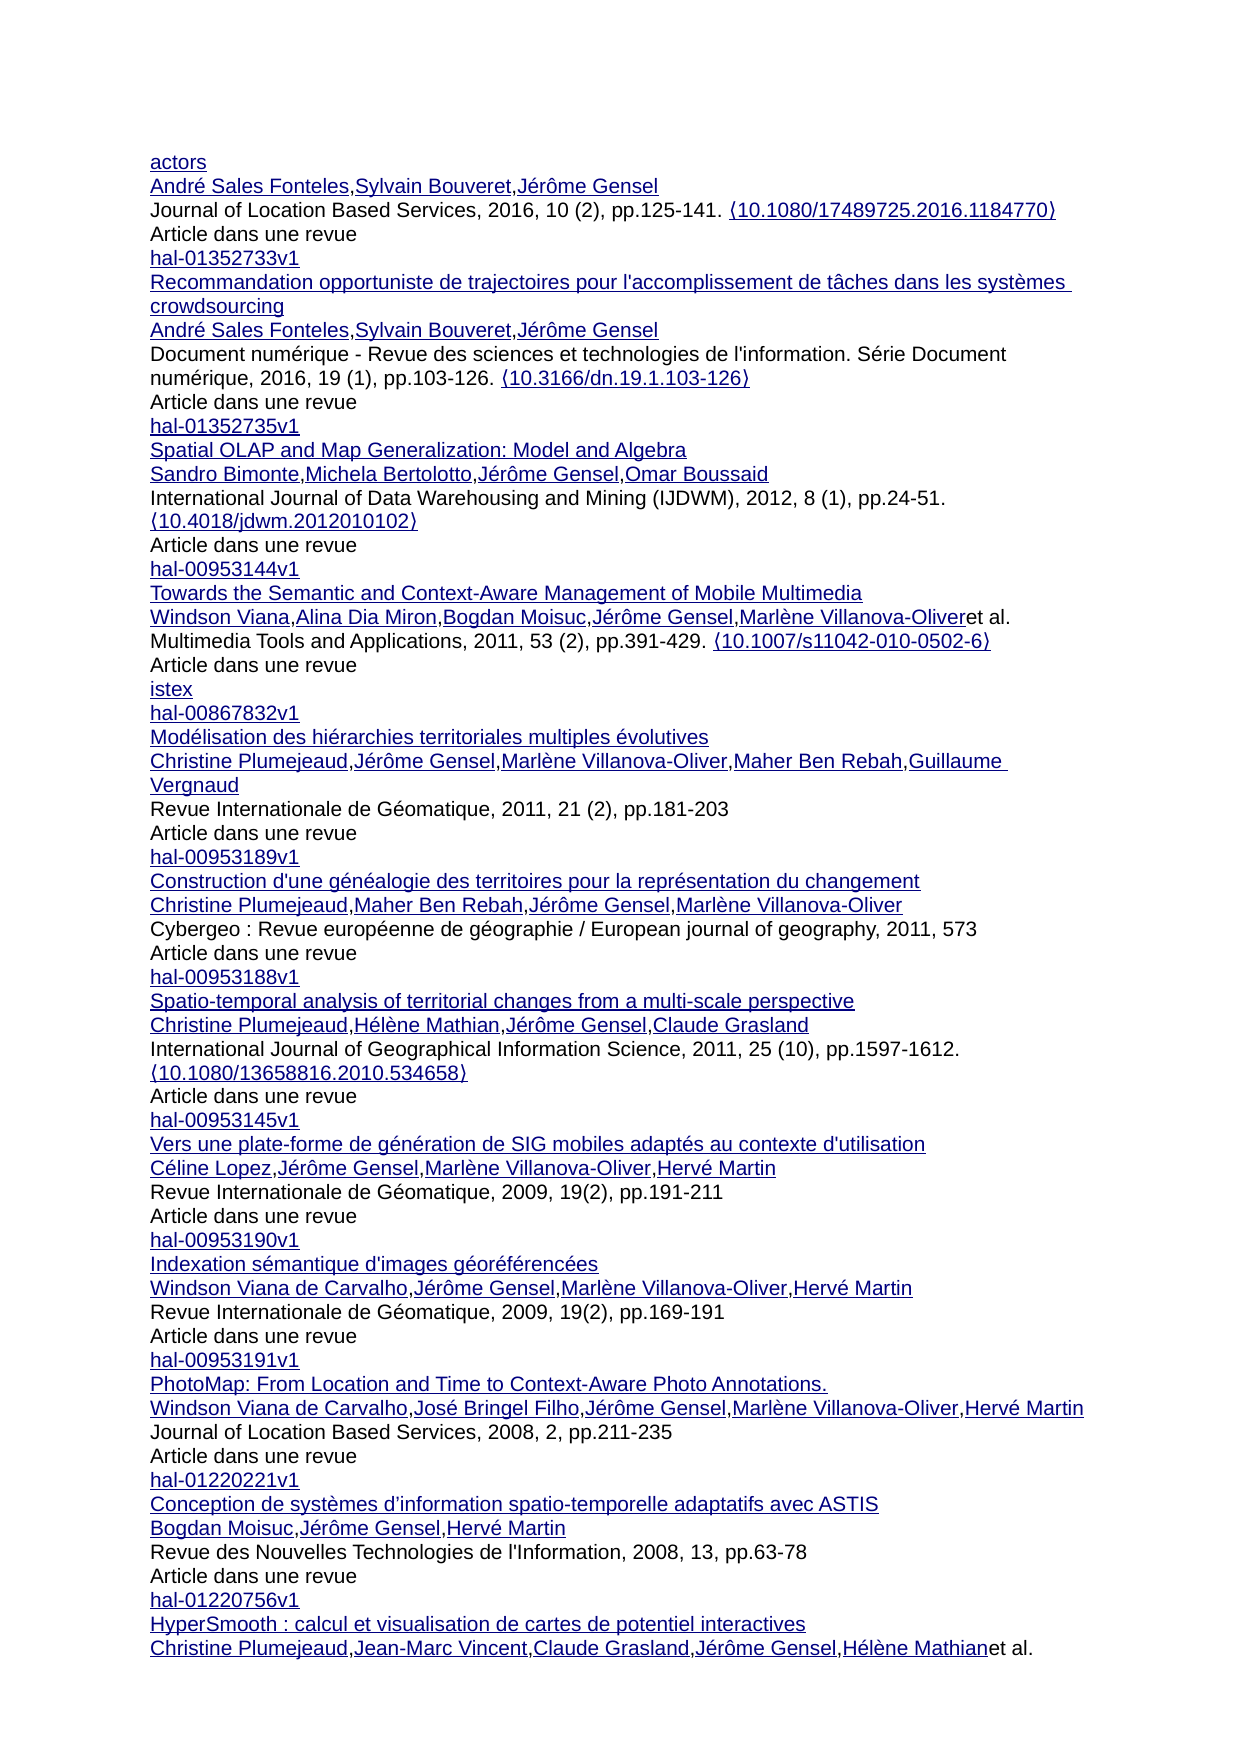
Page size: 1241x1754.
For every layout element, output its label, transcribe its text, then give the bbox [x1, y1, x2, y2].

table_cell Construction d'une généalogie des territoires pour la représentation du changement Christine Plumejeaud,Maher Ben Rebah,Jérôme Gensel,Marlène Villanova-Oliver Cybergeo : Revue européenne de géographie / European journal of geography, 2011, 573 Article dans une revue hal-00953188v1 [150, 869, 1090, 988]
table_cell Conception de systèmes d’information spatio-temporelle adaptatifs avec ASTIS Bogdan Moisuc,Jérôme Gensel,Hervé Martin Revue des Nouvelles Technologies de l'Information, 2008, 13, pp.63-78 Article dans une revue hal-01220756v1 [150, 1492, 1090, 1611]
table_cell Spatio-temporal analysis of territorial changes from a multi-scale perspective Christine Plumejeaud,Hélène Mathian,Jérôme Gensel,Claude Grasland International Journal of Geographical Information Science, 2011, 25 (10), pp.1597-1612. ⟨10.1080/13658816.2010.534658⟩ Article dans une revue hal-00953145v1 [150, 989, 1090, 1132]
table_cell actors André Sales Fonteles,Sylvain Bouveret,Jérôme Gensel Journal of Location Based Services, 2016, 10 (2), pp.125-141. ⟨10.1080/17489725.2016.1184770⟩ Article dans une revue hal-01352733v1 [150, 150, 1090, 270]
table_cell Towards the Semantic and Context-Aware Management of Mobile Multimedia Windson Viana,Alina Dia Miron,Bogdan Moisuc,Jérôme Gensel,Marlène Villanova-Oliveret al. Multimedia Tools and Applications, 2011, 53 (2), pp.391-429. ⟨10.1007/s11042-010-0502-6⟩ Article dans une revue istex hal-00867832v1 [150, 581, 1090, 725]
table_cell Vers une plate-forme de génération de SIG mobiles adaptés au contexte d'utilisation Céline Lopez,Jérôme Gensel,Marlène Villanova-Oliver,Hervé Martin Revue Internationale de Géomatique, 2009, 19(2), pp.191-211 Article dans une revue hal-00953190v1 [150, 1132, 1090, 1252]
table_cell Modélisation des hiérarchies territoriales multiples évolutives Christine Plumejeaud,Jérôme Gensel,Marlène Villanova-Oliver,Maher Ben Rebah,Guillaume Vergnaud Revue Internationale de Géomatique, 2011, 21 (2), pp.181-203 Article dans une revue hal-00953189v1 [150, 725, 1090, 869]
table_cell Recommandation opportuniste de trajectoires pour l'accomplissement de tâches dans les systèmes crowdsourcing André Sales Fonteles,Sylvain Bouveret,Jérôme Gensel Document numérique - Revue des sciences et technologies de l'information. Série Document numérique, 2016, 19 (1), pp.103-126. ⟨10.3166/dn.19.1.103-126⟩ Article dans une revue hal-01352735v1 [150, 270, 1090, 437]
table_cell PhotoMap: From Location and Time to Context-Aware Photo Annotations. Windson Viana de Carvalho,José Bringel Filho,Jérôme Gensel,Marlène Villanova-Oliver,Hervé Martin Journal of Location Based Services, 2008, 2, pp.211-235 Article dans une revue hal-01220221v1 [150, 1372, 1090, 1492]
table_cell HyperSmooth : calcul et visualisation de cartes de potentiel interactives Christine Plumejeaud,Jean-Marc Vincent,Claude Grasland,Jérôme Gensel,Hélène Mathianet al. [150, 1611, 1090, 1659]
table_cell Spatial OLAP and Map Generalization: Model and Algebra Sandro Bimonte,Michela Bertolotto,Jérôme Gensel,Omar Boussaid International Journal of Data Warehousing and Mining (IJDWM), 2012, 8 (1), pp.24-51. ⟨10.4018/jdwm.2012010102⟩ Article dans une revue hal-00953144v1 [150, 438, 1090, 581]
table_cell Indexation sémantique d'images géoréférencées Windson Viana de Carvalho,Jérôme Gensel,Marlène Villanova-Oliver,Hervé Martin Revue Internationale de Géomatique, 2009, 19(2), pp.169-191 Article dans une revue hal-00953191v1 [150, 1252, 1090, 1372]
